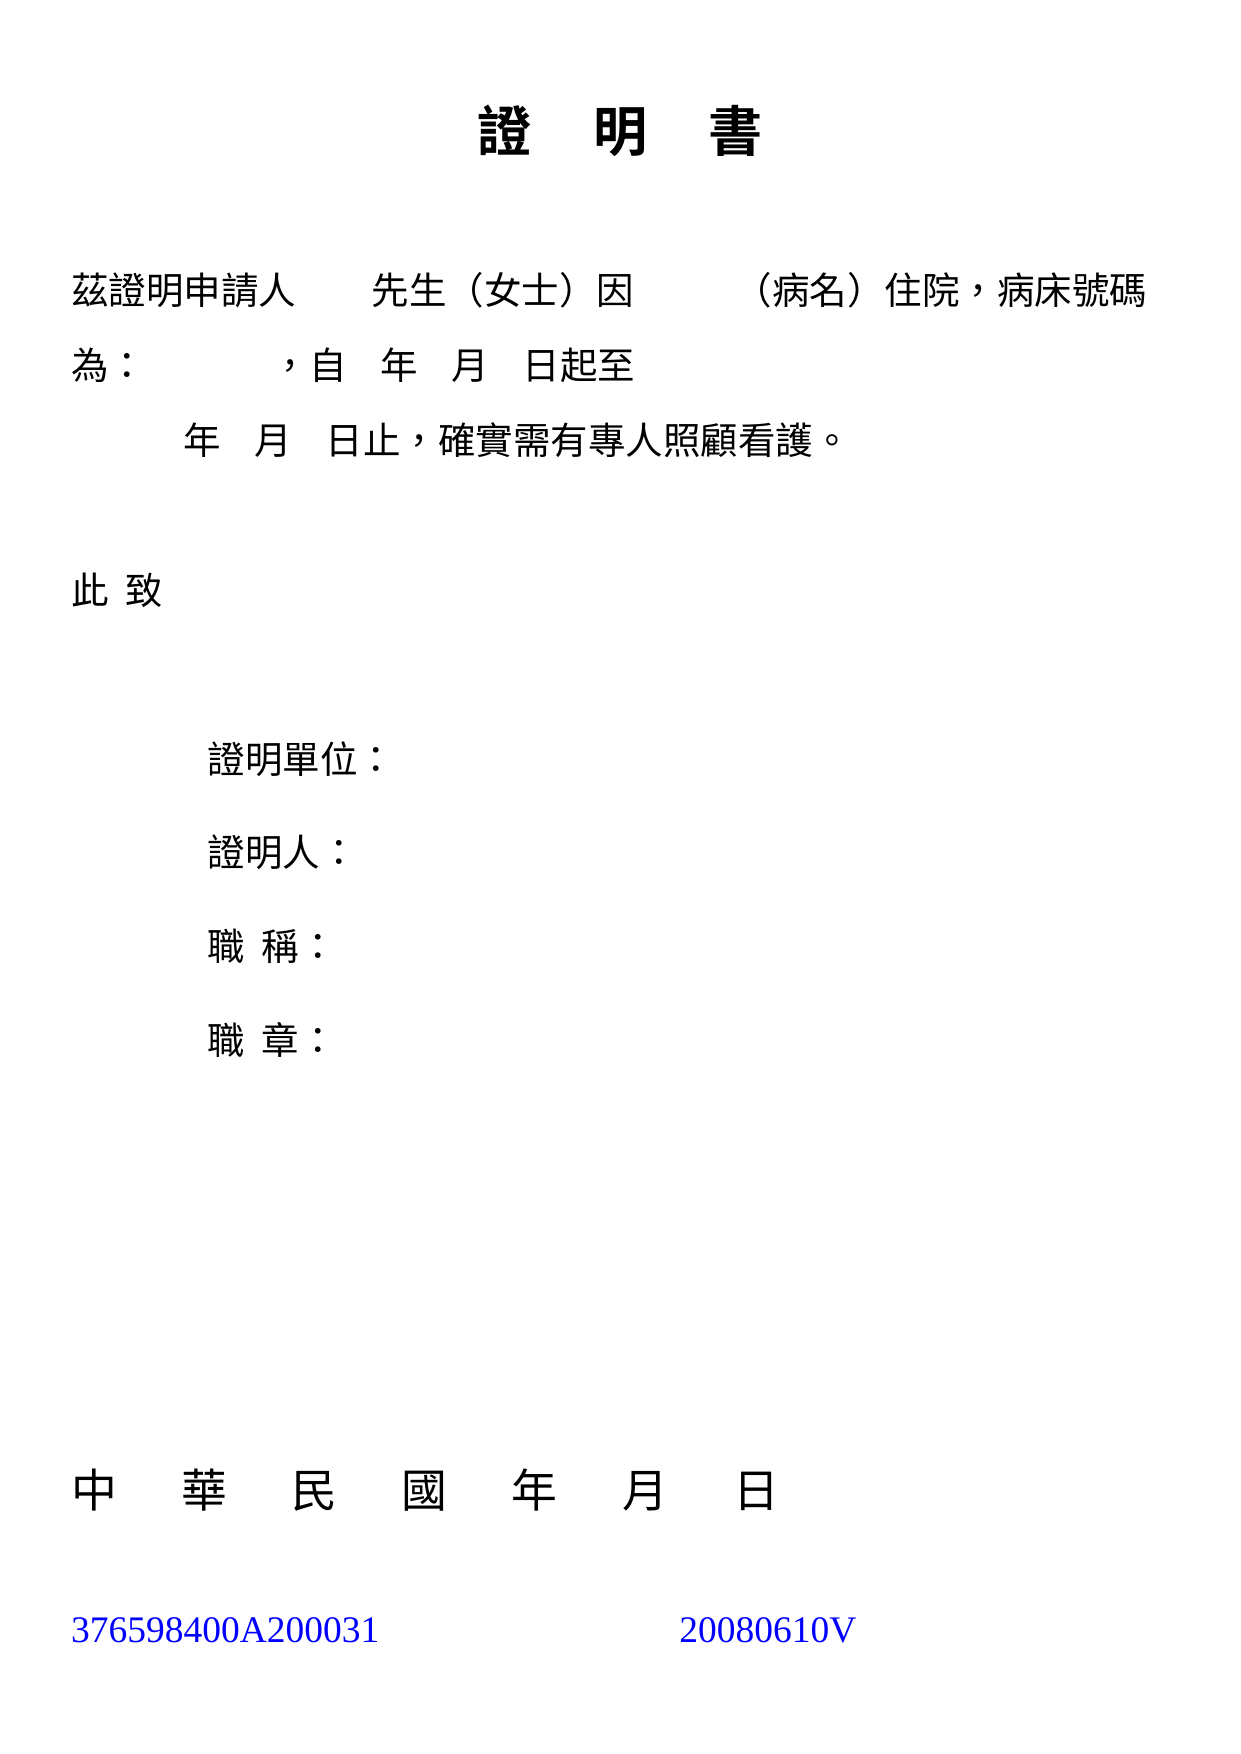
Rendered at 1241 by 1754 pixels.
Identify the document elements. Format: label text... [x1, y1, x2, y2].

text 中 華 民 國 年 月 日 [71, 1451, 1169, 1526]
text 證明單位： [71, 719, 1169, 794]
text 職 稱： [71, 907, 1169, 982]
text 此 致 [71, 551, 1169, 626]
text 職 章： [71, 1001, 1169, 1076]
text 茲證明申請人 先生（女士）因 （病名）住院，病床號碼為： ，自 年 月 日起至 [71, 251, 1169, 401]
text 年 月 日止，確實需有專人照顧看護。 [71, 401, 1169, 476]
text 證明人： [71, 813, 1169, 888]
